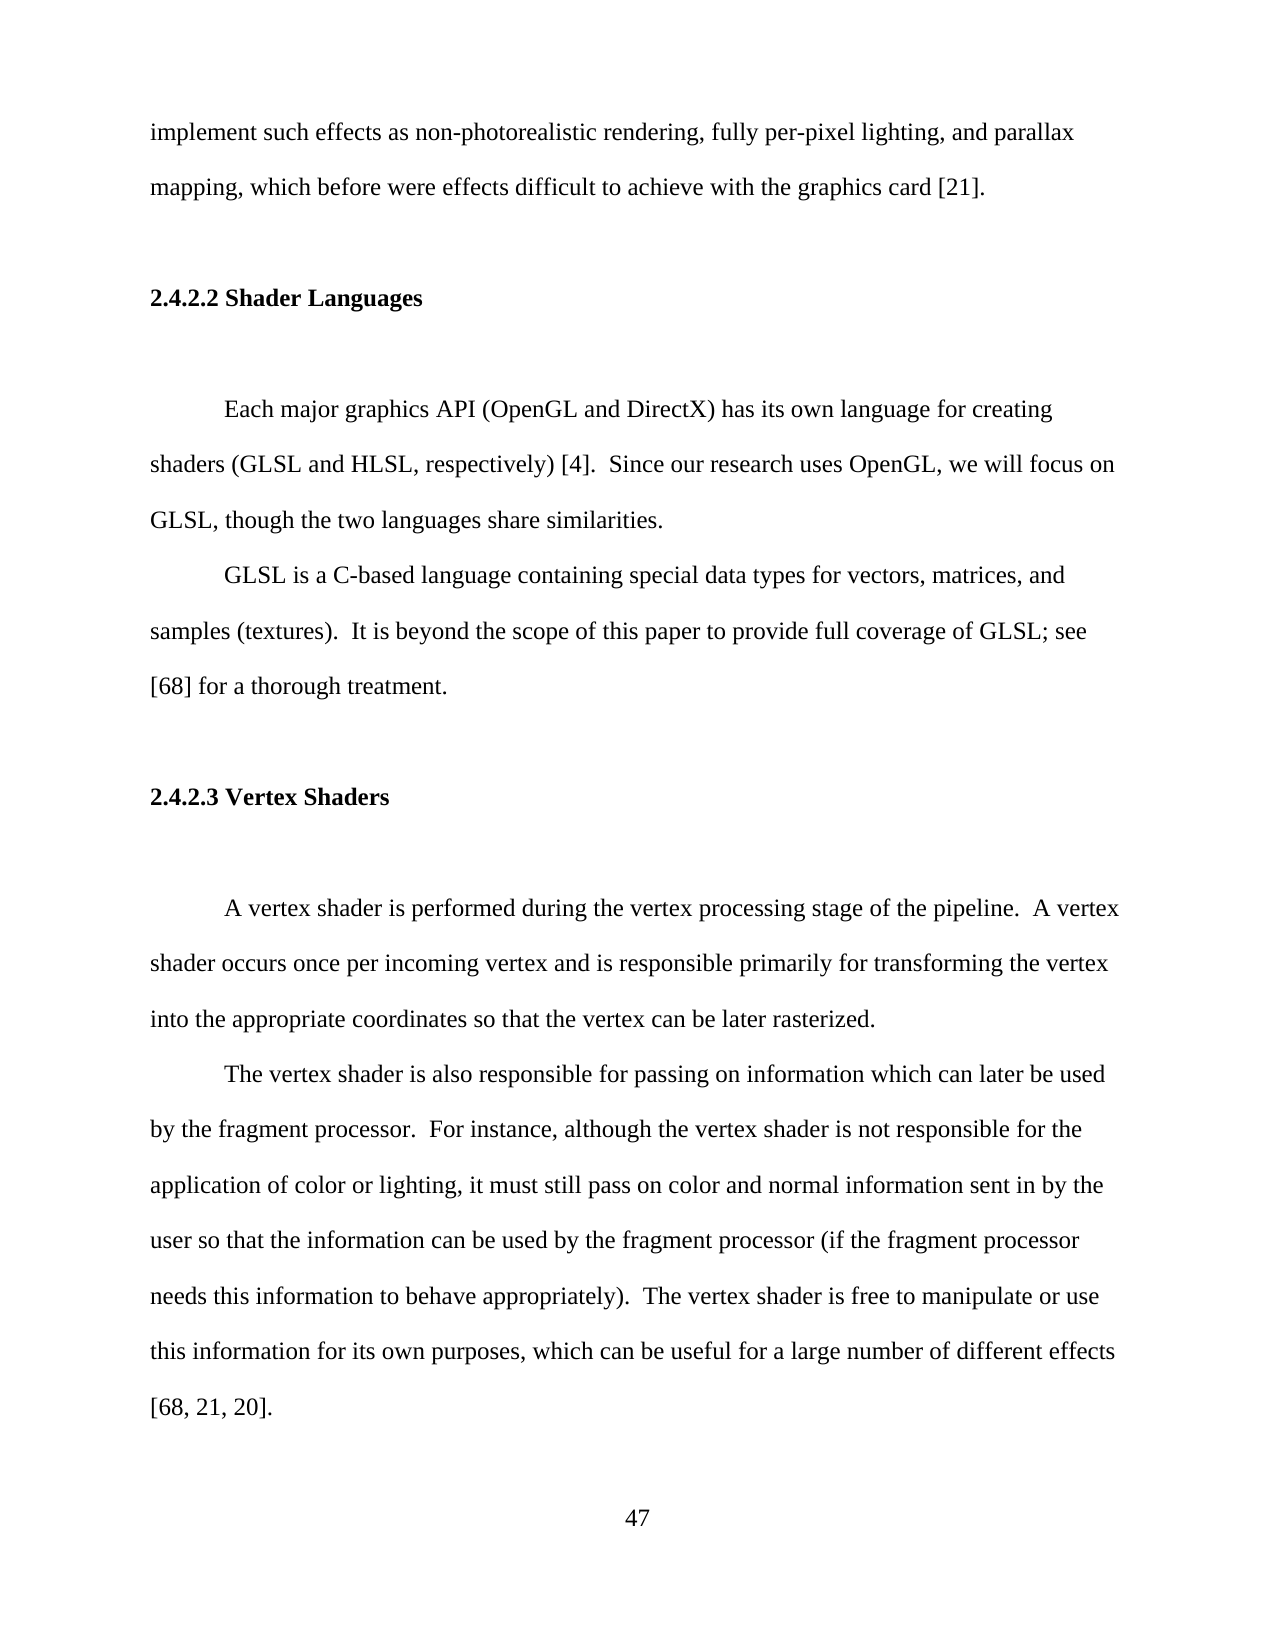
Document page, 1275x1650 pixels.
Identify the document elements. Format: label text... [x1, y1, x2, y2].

text GLSL is a C-based language containing special data types for vectors, matrices, and samples (textures). It is beyond the scope of this paper to provide full coverage of GLSL; see [68] for a thorough treatment. [150, 561, 1125, 700]
text The vertex shader is also responsible for passing on information which can later be used by the fragment processor. For instance, although the vertex shader is not responsible for the application of color or lighting, it must still pass on color and normal information sent in by the user so that the information can be used by the fragment processor (if the fragment processor needs this information to behave appropriately). The vertex shader is free to manipulate or use this information for its own purposes, which can be useful for a large number of different effects [68, 21, 20]. [150, 1060, 1125, 1420]
text 2.4.2.2 Shader Languages [150, 284, 1125, 312]
text 2.4.2.3 Vertex Shaders [150, 783, 1125, 811]
text A vertex shader is performed during the vertex processing stage of the pipeline. A vertex shader occurs once per incoming vertex and is responsible primarily for transforming the vertex into the appropriate coordinates so that the vertex can be later rasterized. [150, 894, 1125, 1032]
text Each major graphics API (OpenGL and DirectX) has its own language for creating shaders (GLSL and HLSL, respectively) [4]. Since our research uses OpenGL, we will focus on GLSL, though the two languages share similarities. [150, 395, 1125, 534]
text implement such effects as non-photorealistic rendering, fully per-pixel lighting, and parallax mapping, which before were effects difficult to achieve with the graphics card [21]. [150, 118, 1125, 201]
